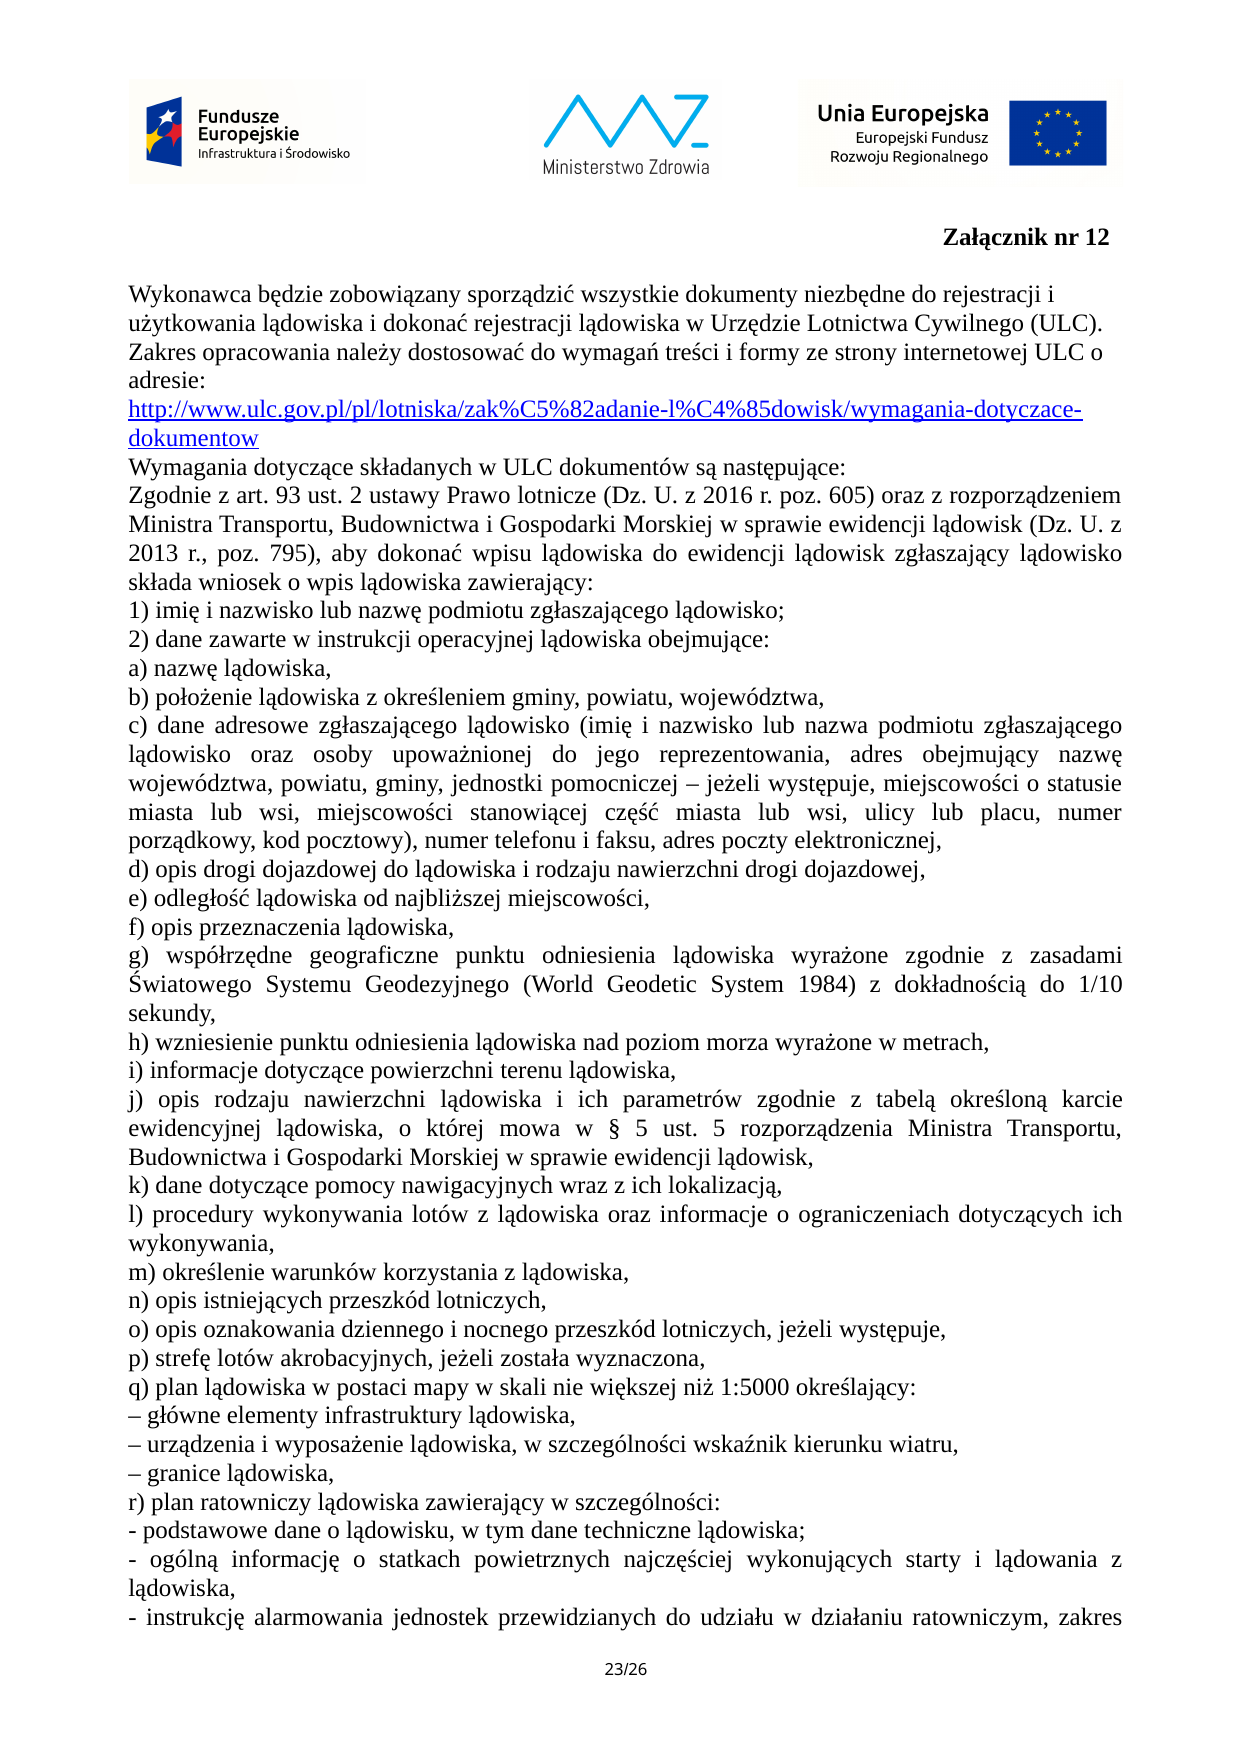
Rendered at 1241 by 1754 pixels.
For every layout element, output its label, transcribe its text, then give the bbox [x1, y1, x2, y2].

text k) dane dotyczące pomocy nawigacyjnych wraz z ich lokalizacją, [128, 1170, 1123, 1199]
text 1) imię i nazwisko lub nazwę podmiotu zgłaszającego lądowisko; [128, 595, 1123, 624]
text Zakres opracowania należy dostosować do wymagań treści i formy ze strony internetowej ULC o adresie: [128, 337, 1123, 394]
text - podstawowe dane o lądowisku, w tym dane techniczne lądowiska; [128, 1515, 1123, 1544]
text d) opis drogi dojazdowej do lądowiska i rodzaju nawierzchni drogi dojazdowej, [128, 854, 1123, 883]
text - instrukcję alarmowania jednostek przewidzianych do udziału w działaniu ratowniczym, zakres [128, 1602, 1123, 1630]
text e) odległość lądowiska od najbliższej miejscowości, [128, 883, 1123, 912]
picture [797, 79, 1124, 187]
text i) informacje dotyczące powierzchni terenu lądowiska, [128, 1055, 1123, 1084]
text m) określenie warunków korzystania z lądowiska, [128, 1257, 1123, 1285]
text Wymagania dotyczące składanych w ULC dokumentów są następujące: [128, 452, 1123, 480]
text 2) dane zawarte w instrukcji operacyjnej lądowiska obejmujące: [128, 624, 1123, 653]
text r) plan ratowniczy lądowiska zawierający w szczególności: [128, 1487, 1123, 1515]
text p) strefę lotów akrobacyjnych, jeżeli została wyznaczona, [128, 1343, 1123, 1372]
text - ogólną informację o statkach powietrznych najczęściej wykonujących starty i lądowania z lądowiska, [128, 1544, 1123, 1602]
text j) opis rodzaju nawierzchni lądowiska i ich parametrów zgodnie z tabelą określoną karcie ewidencyjnej lądowiska, o której mowa w § 5 ust. 5 rozporządzenia Ministra Transportu, Budownictwa i Gospodarki Morskiej w sprawie ewidencji lądowisk, [128, 1084, 1123, 1170]
text – główne elementy infrastruktury lądowiska, [128, 1400, 1123, 1429]
text c) dane adresowe zgłaszającego lądowisko (imię i nazwisko lub nazwa podmiotu zgłaszającego lądowisko oraz osoby upoważnionej do jego reprezentowania, adres obejmujący nazwę województwa, powiatu, gminy, jednostki pomocniczej – jeżeli występuje, miejscowości o statusie miasta lub wsi, miejscowości stanowiącej część miasta lub wsi, ulicy lub placu, numer porządkowy, kod pocztowy), numer telefonu i faksu, adres poczty elektronicznej, [128, 710, 1123, 854]
text Załącznik nr 12 [942, 222, 1123, 250]
text o) opis oznakowania dziennego i nocnego przeszkód lotniczych, jeżeli występuje, [128, 1314, 1123, 1343]
text Zgodnie z art. 93 ust. 2 ustawy Prawo lotnicze (Dz. U. z 2016 r. poz. 605) oraz z rozporządzeniem Ministra Transportu, Budownictwa i Gospodarki Morskiej w sprawie ewidencji lądowisk (Dz. U. z 2013 r., poz. 795), aby dokonać wpisu lądowiska do ewidencji lądowisk zgłaszający lądowisko składa wniosek o wpis lądowiska zawierający: [128, 480, 1123, 595]
text a) nazwę lądowiska, [128, 653, 1123, 682]
text f) opis przeznaczenia lądowiska, [128, 912, 1123, 940]
text h) wzniesienie punktu odniesienia lądowiska nad poziom morza wyrażone w metrach, [128, 1027, 1123, 1055]
text – urządzenia i wyposażenie lądowiska, w szczególności wskaźnik kierunku wiatru, [128, 1429, 1123, 1458]
text q) plan lądowiska w postaci mapy w skali nie większej niż 1:5000 określający: [128, 1372, 1123, 1400]
picture [129, 79, 367, 184]
text b) położenie lądowiska z określeniem gminy, powiatu, województwa, [128, 682, 1123, 710]
picture [529, 79, 723, 180]
text g) współrzędne geograficzne punktu odniesienia lądowiska wyrażone zgodnie z zasadami Światowego Systemu Geodezyjnego (World Geodetic System 1984) z dokładnością do 1/10 sekundy, [128, 940, 1123, 1027]
text n) opis istniejących przeszkód lotniczych, [128, 1285, 1123, 1314]
text l) procedury wykonywania lotów z lądowiska oraz informacje o ograniczeniach dotyczących ich wykonywania, [128, 1199, 1123, 1257]
text Wykonawca będzie zobowiązany sporządzić wszystkie dokumenty niezbędne do rejestracji i użytkowania lądowiska i dokonać rejestracji lądowiska w Urzędzie Lotnictwa Cywilnego (ULC). [128, 279, 1123, 337]
text – granice lądowiska, [128, 1458, 1123, 1487]
text http://www.ulc.gov.pl/pl/lotniska/zak%C5%82adanie-l%C4%85dowisk/wymagania-dotyczace-dokumentow [128, 394, 1123, 452]
